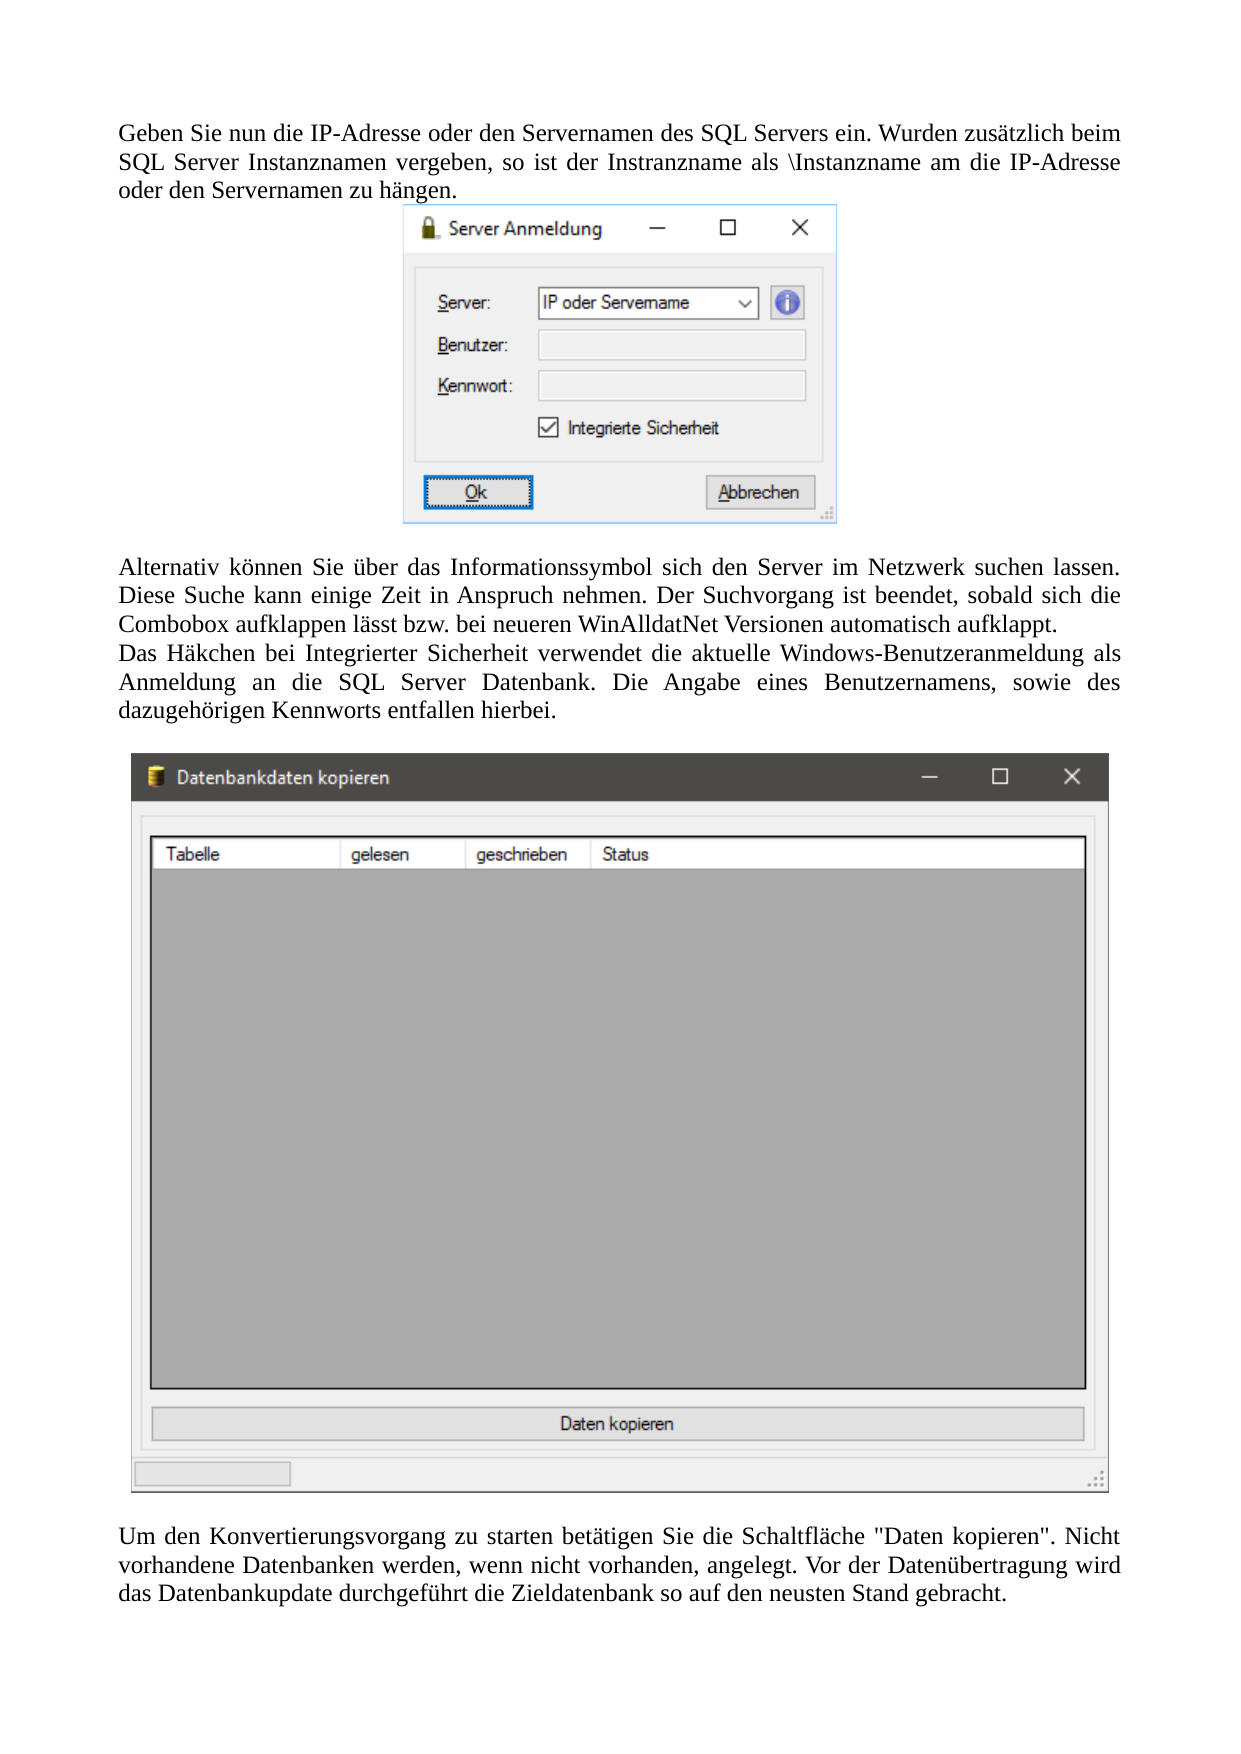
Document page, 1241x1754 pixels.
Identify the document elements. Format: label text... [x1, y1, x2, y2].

text Alternativ können Sie über das Informationssymbol sich den Server im Netzwerk suchen lassen. Diese Suche kann einige Zeit in Anspruch nehmen. Der Suchvorgang ist beendet, sobald sich die Combobox aufklappen lässt bzw. bei neueren WinAlldatNet Versionen automatisch aufklappt. [118, 552, 1122, 638]
text Geben Sie nun die IP-Adresse oder den Servernamen des SQL Servers ein. Wurden zusätzlich beim SQL Server Instanznamen vergeben, so ist der Instranzname als \Instanzname am die IP-Adresse oder den Servernamen zu hängen. [118, 118, 1122, 204]
picture [131, 753, 1109, 1493]
text Das Häkchen bei Integrierter Sicherheit verwendet die aktuelle Windows-Benutzeranmeldung als Anmeldung an die SQL Server Datenbank. Die Angabe eines Benutzernamens, sowie des dazugehörigen Kennworts entfallen hierbei. [118, 638, 1122, 724]
picture [402, 204, 838, 524]
text Um den Konvertierungsvorgang zu starten betätigen Sie die Schaltfläche "Daten kopieren". Nicht vorhandene Datenbanken werden, wenn nicht vorhanden, angelegt. Vor der Datenübertragung wird das Datenbankupdate durchgeführt die Zieldatenbank so auf den neusten Stand gebracht. [118, 1521, 1122, 1607]
